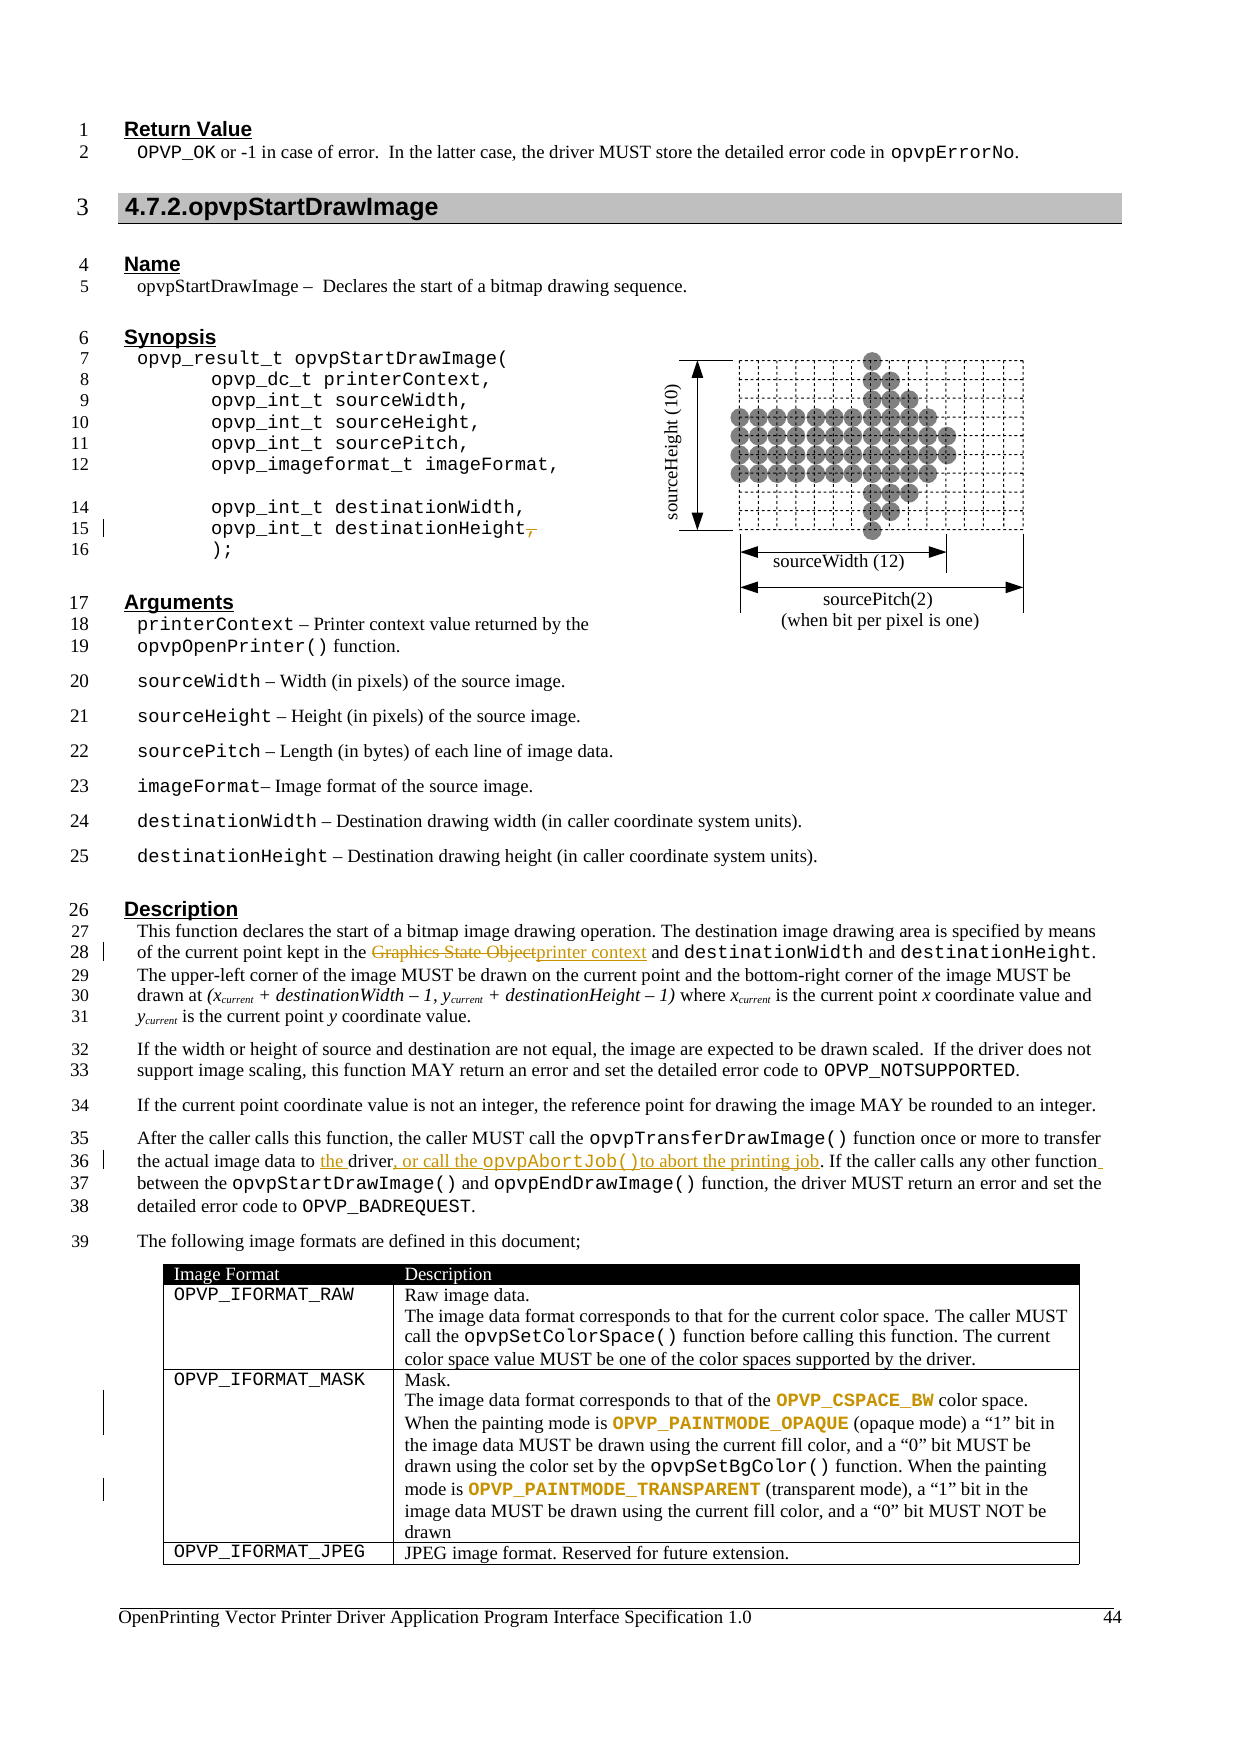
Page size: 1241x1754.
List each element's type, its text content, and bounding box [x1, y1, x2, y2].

text The following image formats are defined in this document; [137, 1230, 1103, 1251]
text This function declares the start of a bitmap image drawing operation. The destination image drawing area is specified by means of the current point kept in the printer context and destinationWidth and destinationHeight. The upper-left corner of the image MUST be drawn on the current point and the bottom-right corner of the image MUST be drawn at (xcurrent + destinationWidth – 1, ycurrent + destinationHeight – 1) where xcurrent is the current point x coordinate value and ycurrent is the current point y coordinate value. [137, 921, 1103, 1026]
text [741, 553, 946, 561]
text destinationHeight – Destination drawing height (in caller coordinate system units). [137, 846, 1103, 869]
table_header Image Format [164, 1265, 393, 1284]
table_cell OPVP_IFORMAT_MASK [164, 1370, 393, 1542]
text After the caller calls this function, the caller MUST call the opvpTransferDrawImage() function once or more to transfer the actual image data to the driver, or call the opvpAbortJob()to abort the printing job. If the caller calls any other function between the opvpStartDrawImage() and opvpEndDrawImage() function, the driver MUST return an error and set the detailed error code to OPVP_BADREQUEST. [137, 1128, 1103, 1218]
text opvp_result_t opvpStartDrawImage( opvp_dc_t printerContext, opvp_int_t sourceWidth, opvp_int_t sourceHeight, opvp_int_t sourcePitch, opvp_imageformat_t imageFormat, [137, 349, 1103, 497]
subtitle Return Value [118, 118, 1122, 141]
table_cell Raw image data. The image data format corresponds to that for the current color space. The caller MUST call the opvpSetColorSpace() function before calling this function. The current color space value MUST be one of the color spaces supported by the driver. [394, 1285, 1079, 1369]
text ); [137, 540, 740, 561]
text sourceHeight – Height (in pixels) of the source image. [137, 706, 1103, 729]
subtitle Arguments [118, 590, 1122, 614]
text OPVP_OK or -1 in case of error. In the latter case, the driver MUST store the detailed error code in opvpErrorNo. [137, 141, 1103, 164]
text [1024, 540, 1103, 561]
text [698, 497, 869, 519]
text [741, 540, 946, 552]
text If the width or height of source and destination are not equal, the image are expected to be drawn scaled. If the driver does not support image scaling, this function MAY return an error and set the detailed error code to OPVP_NOTSUPPORTED. [137, 1039, 1103, 1082]
table_cell JPEG image format. Reserved for future extension. [394, 1543, 1079, 1564]
subtitle opvpStartDrawImage [118, 193, 1122, 223]
text opvpStartDrawImage – Declares the start of a bitmap drawing sequence. [137, 276, 1103, 296]
table_cell OPVP_IFORMAT_RAW [164, 1285, 393, 1369]
table_header Description [394, 1265, 1079, 1284]
text sourceWidth – Width (in pixels) of the source image. [137, 671, 1103, 694]
text [947, 540, 1023, 561]
table_cell Mask. The image data format corresponds to that of the OPVP_CSPACE_BW color space. When the painting mode is OPVP_PAINTMODE_OPAQUE (opaque mode) a “1” bit in the image data MUST be drawn using the current fill color, and a “0” bit MUST be drawn using the color set by the opvpSetBgColor() function. When the painting mode is OPVP_PAINTMODE_TRANSPARENT (transparent mode), a “1” bit in the image data MUST be drawn using the current fill color, and a “0” bit MUST NOT be drawn [394, 1370, 1079, 1542]
subtitle Name [118, 252, 1122, 276]
subtitle Synopsis [118, 326, 1122, 349]
text opvp_int_t destinationHeight [137, 519, 869, 540]
text If the current point coordinate value is not an integer, the reference point for drawing the image MAY be rounded to an integer. [137, 1095, 1103, 1115]
text sourcePitch – Length (in bytes) of each line of image data. [137, 741, 1103, 764]
text opvp_int_t destinationWidth, [137, 497, 697, 519]
text [895, 497, 1103, 519]
text imageFormat– Image format of the source image. [137, 776, 1103, 799]
text [876, 519, 1103, 540]
text destinationWidth – Destination drawing width (in caller coordinate system units). [137, 811, 1103, 834]
text printerContext – Printer context value returned by the opvpOpenPrinter() function. [137, 614, 1103, 659]
table_cell OPVP_IFORMAT_JPEG [164, 1543, 393, 1564]
subtitle Description [118, 898, 1122, 921]
